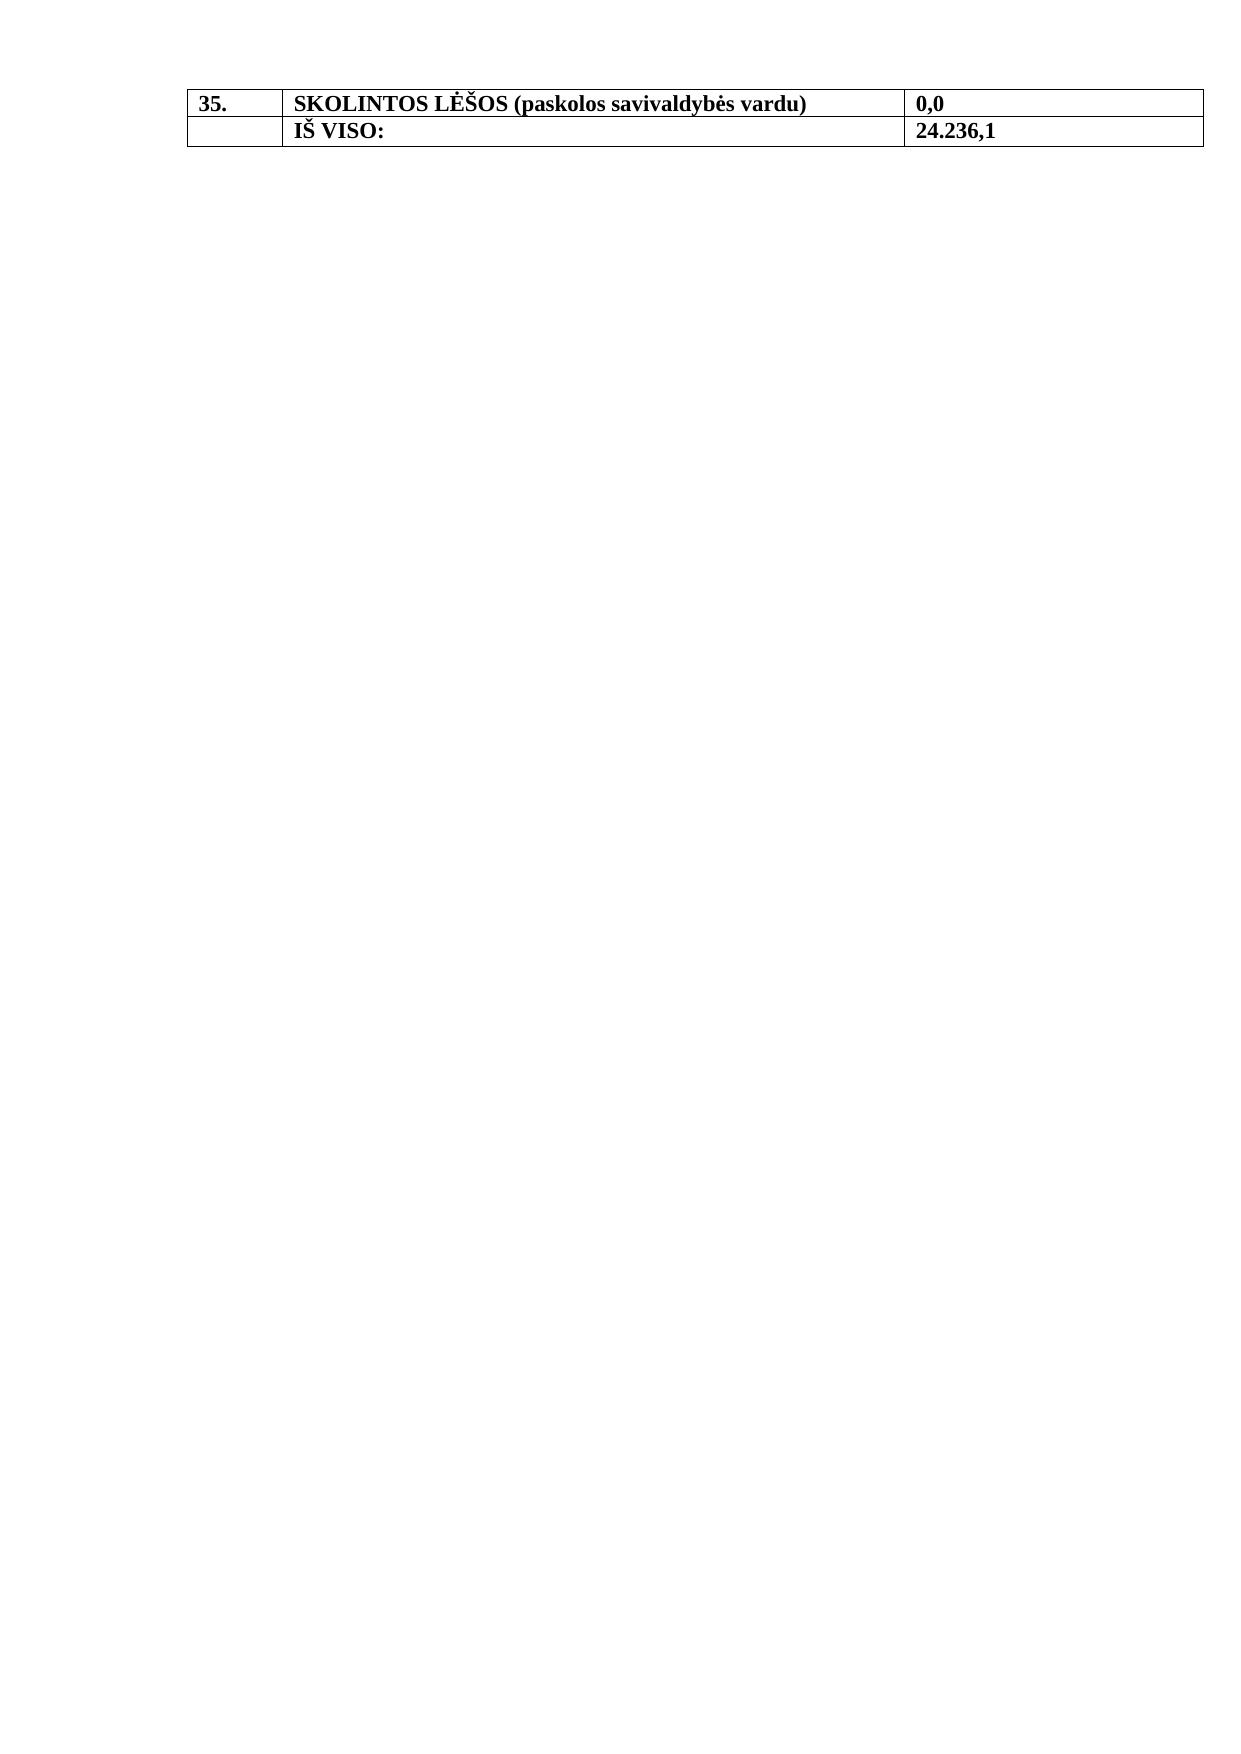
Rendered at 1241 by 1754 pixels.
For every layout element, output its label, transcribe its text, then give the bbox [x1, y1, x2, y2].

table_cell [188, 117, 282, 146]
table_cell IŠ VISO: [283, 117, 904, 146]
table_cell SKOLINTOS LĖŠOS (paskolos savivaldybės vardu) [283, 90, 904, 116]
table_cell 35. [188, 90, 282, 116]
table_cell 24.236,1 [905, 117, 1203, 146]
table_cell 0,0 [905, 90, 1203, 116]
